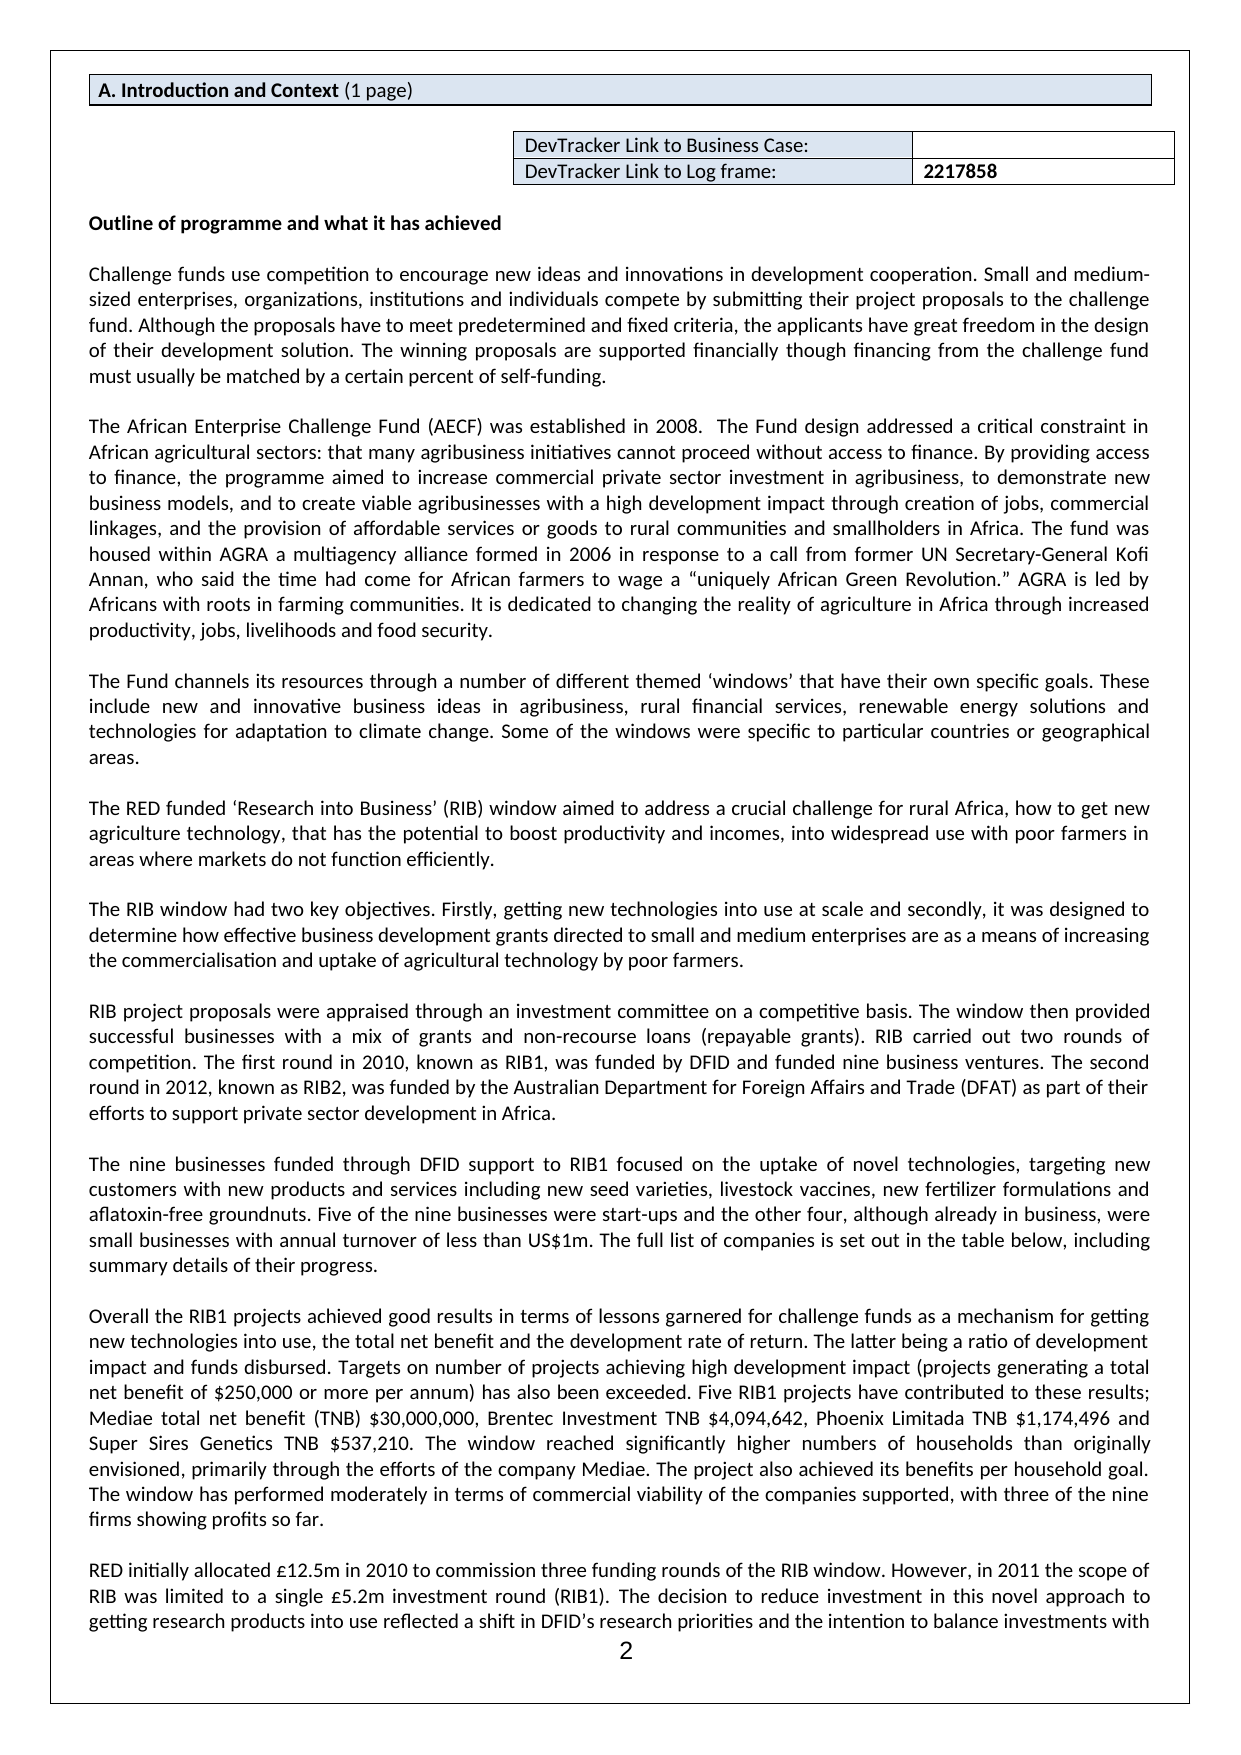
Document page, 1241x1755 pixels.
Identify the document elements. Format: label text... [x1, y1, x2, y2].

table_cell 2217858 [913, 159, 1174, 184]
table_header [913, 132, 1174, 157]
text RIB project proposals were appraised through an investment committee on a competitive basis. The window then provided successful businesses with a mix of grants and non-recourse loans (repayable grants). RIB carried out two rounds of competition. The first round in 2010, known as RIB1, was funded by DFID and funded nine business ventures. The second round in 2012, known as RIB2, was funded by the Australian Department for Foreign Affairs and Trade (DFAT) as part of their efforts to support private sector development in Africa. [89, 998, 1152, 1125]
text RED initially allocated £12.5m in 2010 to commission three funding rounds of the RIB window. However, in 2011 the scope of RIB was limited to a single £5.2m investment round (RIB1). The decision to reduce investment in this novel approach to getting research products into use reflected a shift in DFID’s research priorities and the intention to balance investments with [89, 1557, 1152, 1634]
text A. Introduction and Context (1 page) [90, 75, 1151, 104]
text Overall the RIB1 projects achieved good results in terms of lessons garnered for challenge funds as a mechanism for getting new technologies into use, the total net benefit and the development rate of return. The latter being a ratio of development impact and funds disbursed. Targets on number of projects achieving high development impact (projects generating a total net benefit of $250,000 or more per annum) has also been exceeded. Five RIB1 projects have contributed to these results; Mediae total net benefit (TNB) $30,000,000, Brentec Investment TNB $4,094,642, Phoenix Limitada TNB $1,174,496 and Super Sires Genetics TNB $537,210. The window reached significantly higher numbers of households than originally envisioned, primarily through the efforts of the company Mediae. The project also achieved its benefits per household goal. The window has performed moderately in terms of commercial viability of the companies supported, with three of the nine firms showing profits so far. [89, 1303, 1152, 1532]
table_header DevTracker Link to Business Case: [514, 132, 912, 157]
text The nine businesses funded through DFID support to RIB1 focused on the uptake of novel technologies, targeting new customers with new products and services including new seed varieties, livestock vaccines, new fertilizer formulations and aflatoxin-free groundnuts. Five of the nine businesses were start-ups and the other four, although already in business, were small businesses with annual turnover of less than US$1m. The full list of companies is set out in the table below, including summary details of their progress. [89, 1151, 1152, 1278]
table_cell DevTracker Link to Log frame: [514, 159, 912, 184]
text The RIB window had two key objectives. Firstly, getting new technologies into use at scale and secondly, it was designed to determine how effective business development grants directed to small and medium enterprises are as a means of increasing the commercialisation and uptake of agricultural technology by poor farmers. [89, 897, 1152, 973]
text The African Enterprise Challenge Fund (AECF) was established in 2008. The Fund design addressed a critical constraint in African agricultural sectors: that many agribusiness initiatives cannot proceed without access to finance. By providing access to finance, the programme aimed to increase commercial private sector investment in agribusiness, to demonstrate new business models, and to create viable agribusinesses with a high development impact through creation of jobs, commercial linkages, and the provision of affordable services or goods to rural communities and smallholders in Africa. The fund was housed within AGRA a multiagency alliance formed in 2006 in response to a call from former UN Secretary-General Kofi Annan, who said the time had come for African farmers to wage a “uniquely African Green Revolution.” AGRA is led by Africans with roots in farming communities. It is dedicated to changing the reality of agriculture in Africa through increased productivity, jobs, livelihoods and food security. [89, 414, 1152, 642]
text Outline of programme and what it has achieved [89, 210, 1152, 236]
text Challenge funds use competition to encourage new ideas and innovations in development cooperation. Small and medium-sized enterprises, organizations, institutions and individuals compete by submitting their project proposals to the challenge fund. Although the proposals have to meet predetermined and fixed criteria, the applicants have great freedom in the design of their development solution. The winning proposals are supported financially though financing from the challenge fund must usually be matched by a certain percent of self-funding. [89, 261, 1152, 388]
text The RED funded ‘Research into Business’ (RIB) window aimed to address a crucial challenge for rural Africa, how to get new agriculture technology, that has the potential to boost productivity and incomes, into widespread use with poor farmers in areas where markets do not function efficiently. [89, 795, 1152, 871]
text The Fund channels its resources through a number of different themed ‘windows’ that have their own specific goals. These include new and innovative business ideas in agribusiness, rural financial services, renewable energy solutions and technologies for adaptation to climate change. Some of the windows were specific to particular countries or geographical areas. [89, 668, 1152, 769]
